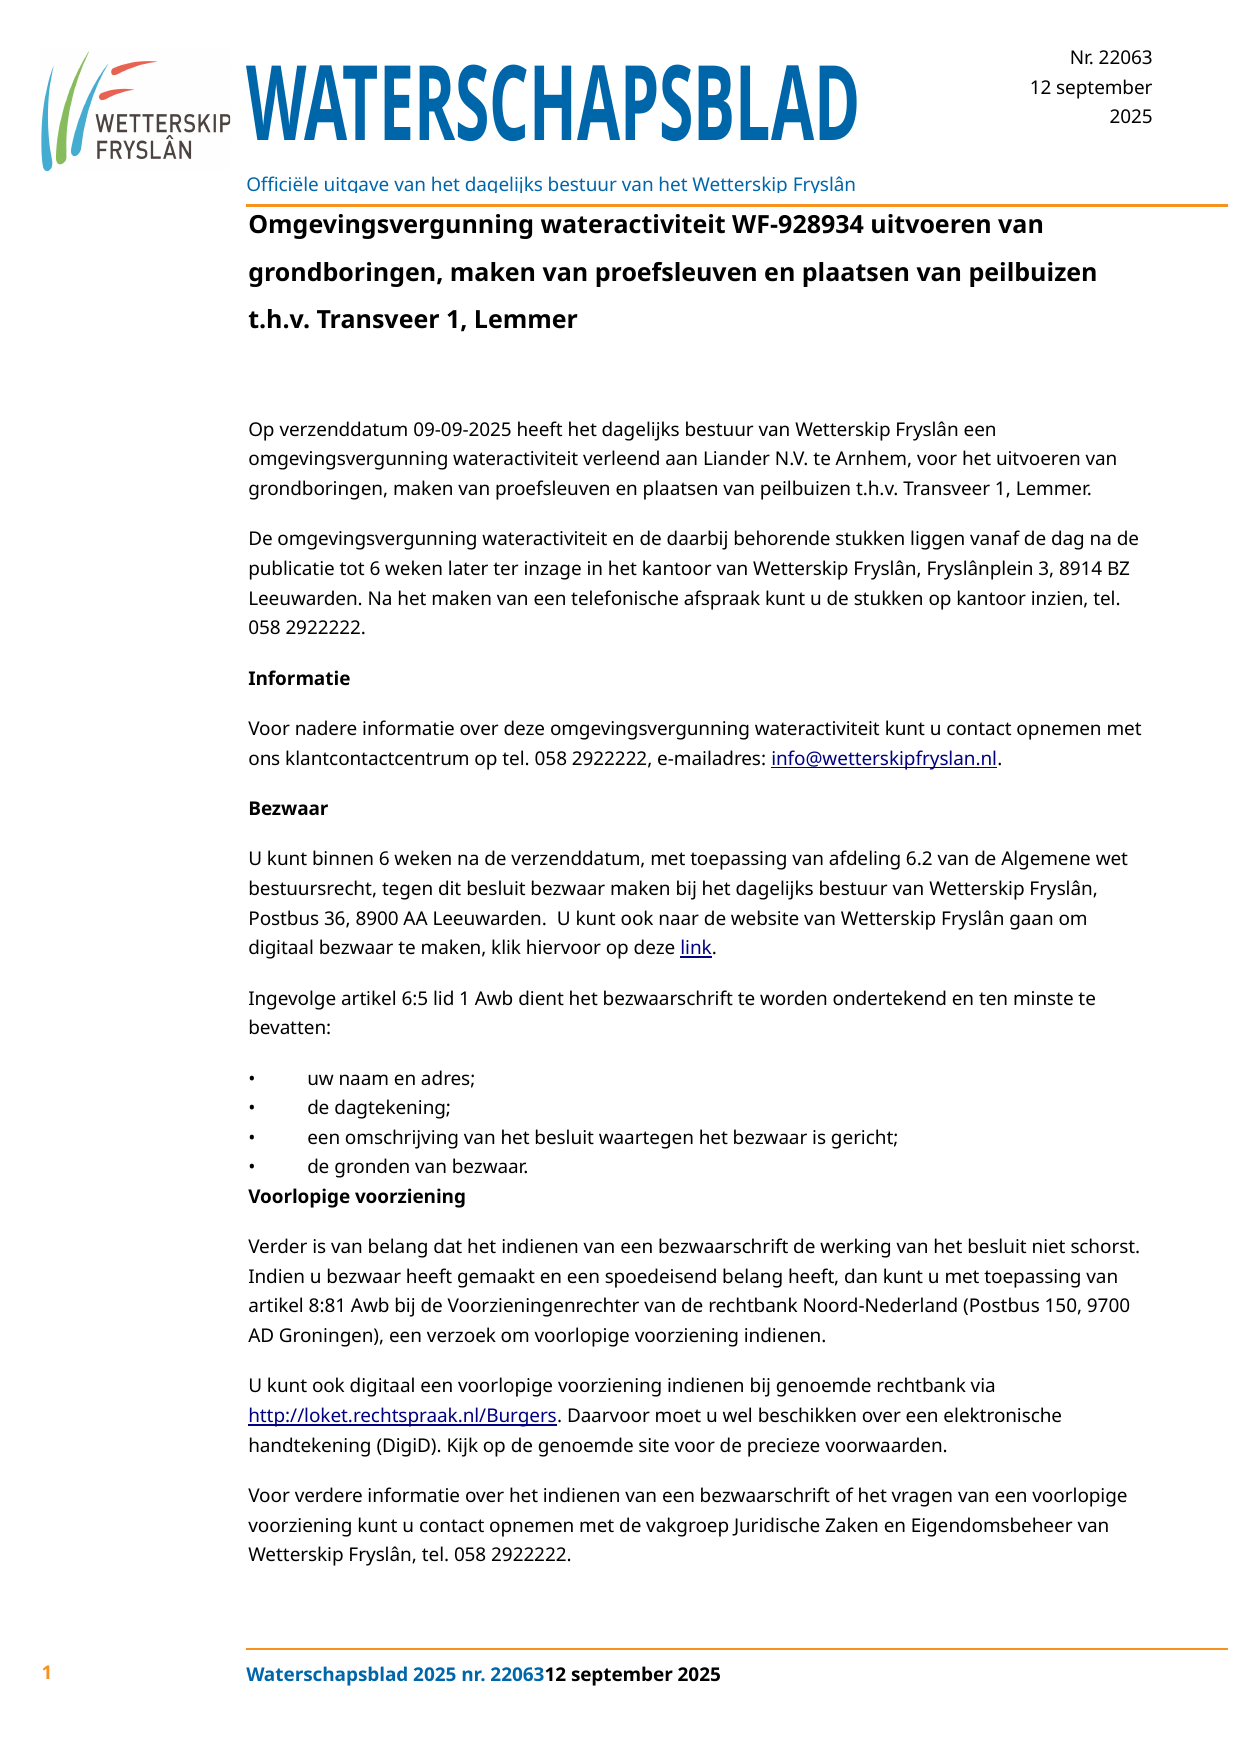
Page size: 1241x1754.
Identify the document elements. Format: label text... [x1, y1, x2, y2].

list een omschrijving van het besluit waartegen het bezwaar is gericht; [248, 1124, 1152, 1149]
text Bezwaar [248, 795, 1152, 821]
text Voor verdere informatie over het indienen van een bezwaarschrift of het vragen van een voorlopige voorziening kunt u contact opnemen met de vakgroep Juridische Zaken en Eigendomsbeheer van Wetterskip Fryslân, tel. 058 2922222. [248, 1482, 1152, 1567]
text U kunt ook digitaal een voorlopige voorziening indienen bij genoemde rechtbank via http://loket.rechtspraak.nl/Burgers. Daarvoor moet u wel beschikken over een elektronische handtekening (DigiD). Kijk op de genoemde site voor de precieze voorwaarden. [248, 1373, 1152, 1457]
text De omgevingsvergunning wateractiviteit en de daarbij behorende stukken liggen vanaf de dag na de publicatie tot 6 weken later ter inzage in het kantoor van Wetterskip Fryslân, Fryslânplein 3, 8914 BZ Leeuwarden. Na het maken van een telefonische afspraak kunt u de stukken op kantoor inzien, tel. 058 2922222. [248, 526, 1152, 640]
text Verder is van belang dat het indienen van een bezwaarschrift de werking van het besluit niet schorst. Indien u bezwaar heeft gemaakt en een spoedeisend belang heeft, dan kunt u met toepassing van artikel 8:81 Awb bij de Voorzieningenrechter van de rechtbank Noord-Nederland (Postbus 150, 9700 AD Groningen), een verzoek om voorlopige voorziening indienen. [248, 1233, 1152, 1348]
text Voor nadere informatie over deze omgevingsvergunning wateractiviteit kunt u contact opnemen met ons klantcontactcentrum op tel. 058 2922222, e-mailadres: info@wetterskipfryslan.nl. [248, 715, 1152, 770]
picture [41, 47, 231, 172]
text Ingevolge artikel 6:5 lid 1 Awb dient het bezwaarschrift te worden ondertekend en ten minste te bevatten: [248, 985, 1152, 1040]
text Omgevingsvergunning wateractiviteit WF-928934 uitvoeren van grondboringen, maken van proefsleuven en plaatsen van peilbuizen t.h.v. Transveer 1, Lemmer [248, 207, 1152, 336]
list de gronden van bezwaar. [248, 1153, 1152, 1179]
text U kunt binnen 6 weken na de verzenddatum, met toepassing van afdeling 6.2 van de Algemene wet bestuursrecht, tegen dit besluit bezwaar maken bij het dagelijks bestuur van Wetterskip Fryslân, Postbus 36, 8900 AA Leeuwarden. U kunt ook naar de website van Wetterskip Fryslân gaan om digitaal bezwaar te maken, klik hiervoor op deze link. [248, 846, 1152, 960]
list de dagtekening; [248, 1094, 1152, 1120]
text Voorlopige voorziening [248, 1183, 1152, 1209]
text Informatie [248, 665, 1152, 690]
list uw naam en adres; [248, 1065, 1152, 1090]
text Op verzenddatum 09-09-2025 heeft het dagelijks bestuur van Wetterskip Fryslân een omgevingsvergunning wateractiviteit verleend aan Liander N.V. te Arnhem, voor het uitvoeren van grondboringen, maken van proefsleuven en plaatsen van peilbuizen t.h.v. Transveer 1, Lemmer. [248, 416, 1152, 501]
